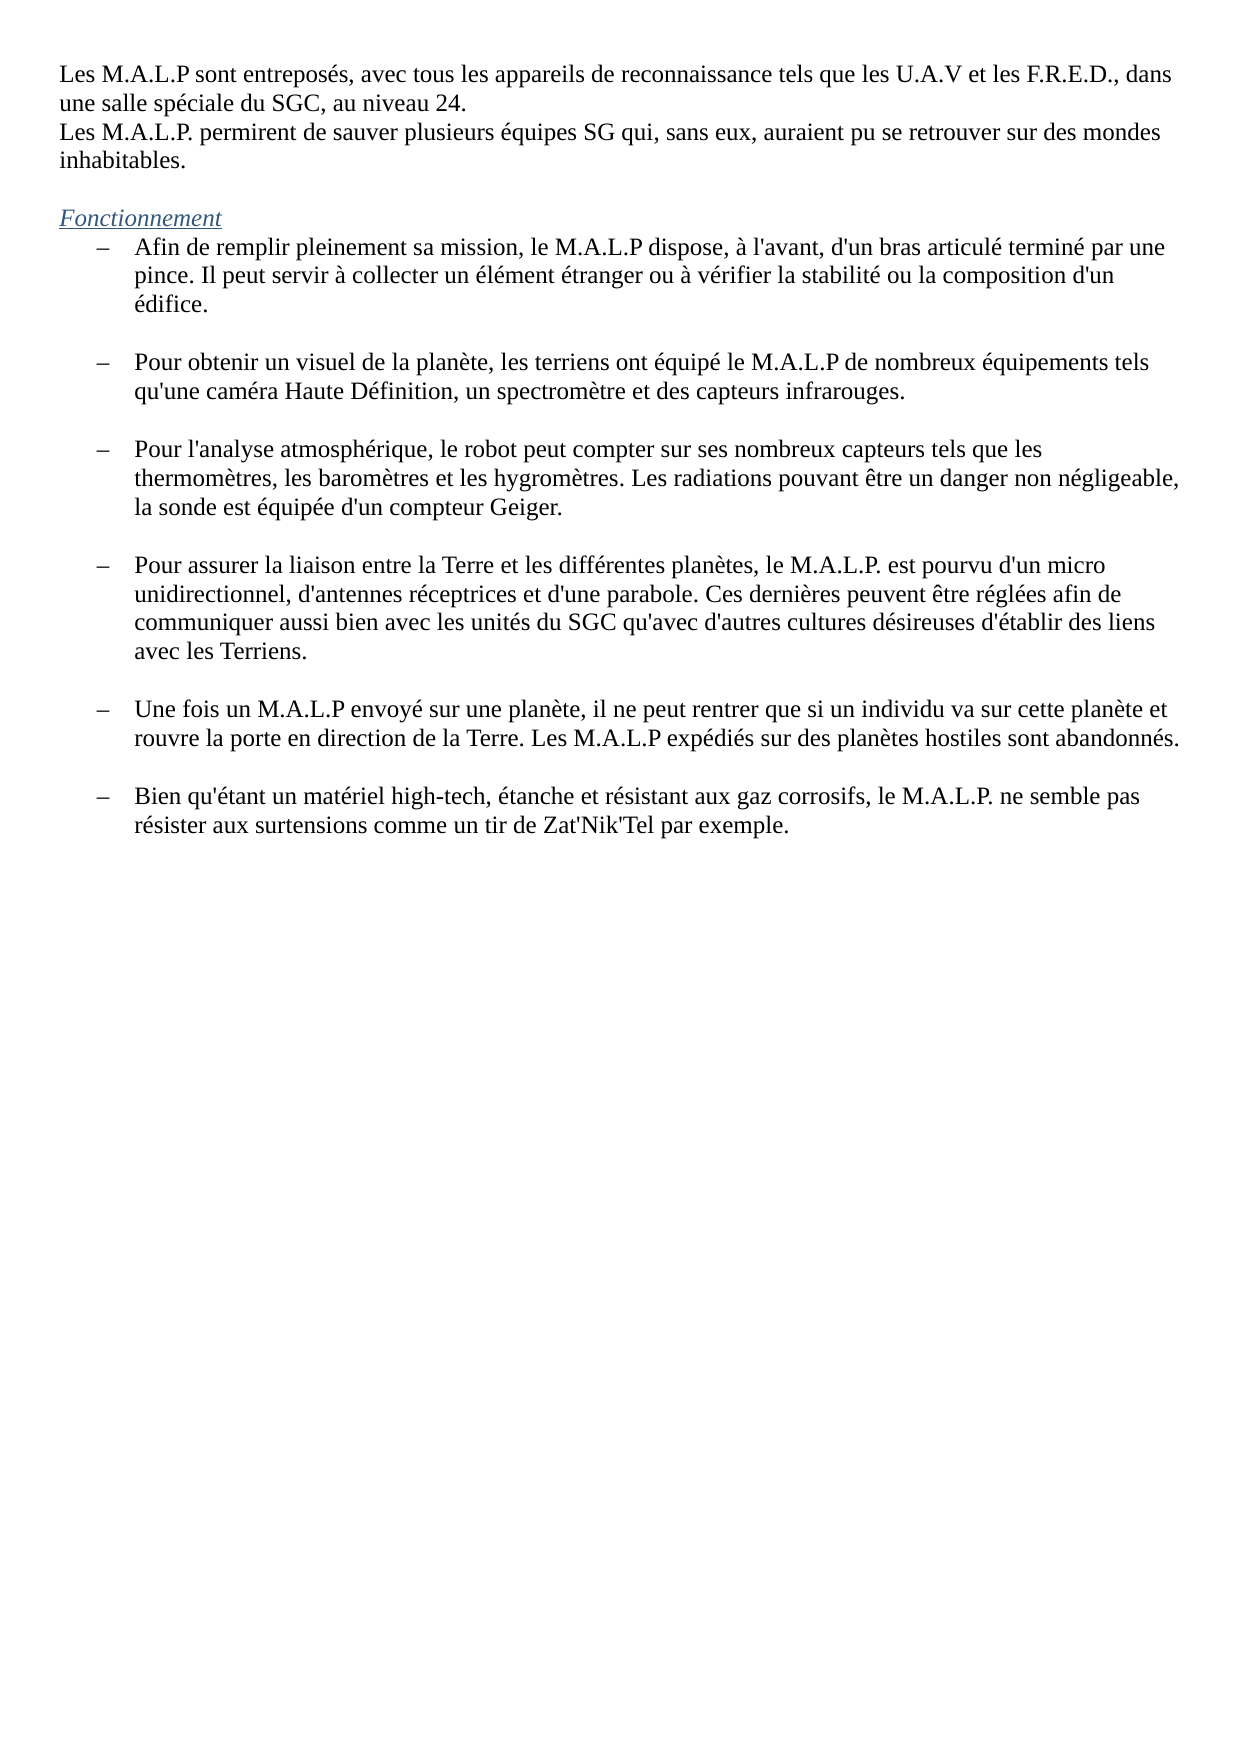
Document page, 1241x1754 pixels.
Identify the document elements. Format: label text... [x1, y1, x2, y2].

list Pour assurer la liaison entre la Terre et les différentes planètes, le M.A.L.P. est pourvu d'un micro unidirectionnel, d'antennes réceptrices et d'une parabole. Ces dernières peuvent être réglées afin de communiquer aussi bien avec les unités du SGC qu'avec d'autres cultures désireuses d'établir des liens avec les Terriens. [97, 550, 1181, 665]
list Pour l'analyse atmosphérique, le robot peut compter sur ses nombreux capteurs tels que les thermomètres, les baromètres et les hygromètres. Les radiations pouvant être un danger non négligeable, la sonde est équipée d'un compteur Geiger. [97, 434, 1181, 521]
list Afin de remplir pleinement sa mission, le M.A.L.P dispose, à l'avant, d'un bras articulé terminé par une pince. Il peut servir à collecter un élément étranger ou à vérifier la stabilité ou la composition d'un édifice. [97, 232, 1181, 318]
list Pour obtenir un visuel de la planète, les terriens ont équipé le M.A.L.P de nombreux équipements tels qu'une caméra Haute Définition, un spectromètre et des capteurs infrarouges. [97, 347, 1181, 405]
text Fonctionnement [59, 203, 1181, 232]
list Bien qu'étant un matériel high-tech, étanche et résistant aux gaz corrosifs, le M.A.L.P. ne semble pas résister aux surtensions comme un tir de Zat'Nik'Tel par exemple. [97, 781, 1181, 839]
list Une fois un M.A.L.P envoyé sur une planète, il ne peut rentrer que si un individu va sur cette planète et rouvre la porte en direction de la Terre. Les M.A.L.P expédiés sur des planètes hostiles sont abandonnés. [97, 694, 1181, 752]
text Les M.A.L.P sont entreposés, avec tous les appareils de reconnaissance tels que les U.A.V et les F.R.E.D., dans une salle spéciale du SGC, au niveau 24. Les M.A.L.P. permirent de sauver plusieurs équipes SG qui, sans eux, auraient pu se retrouver sur des mondes inhabitables. [59, 59, 1181, 174]
